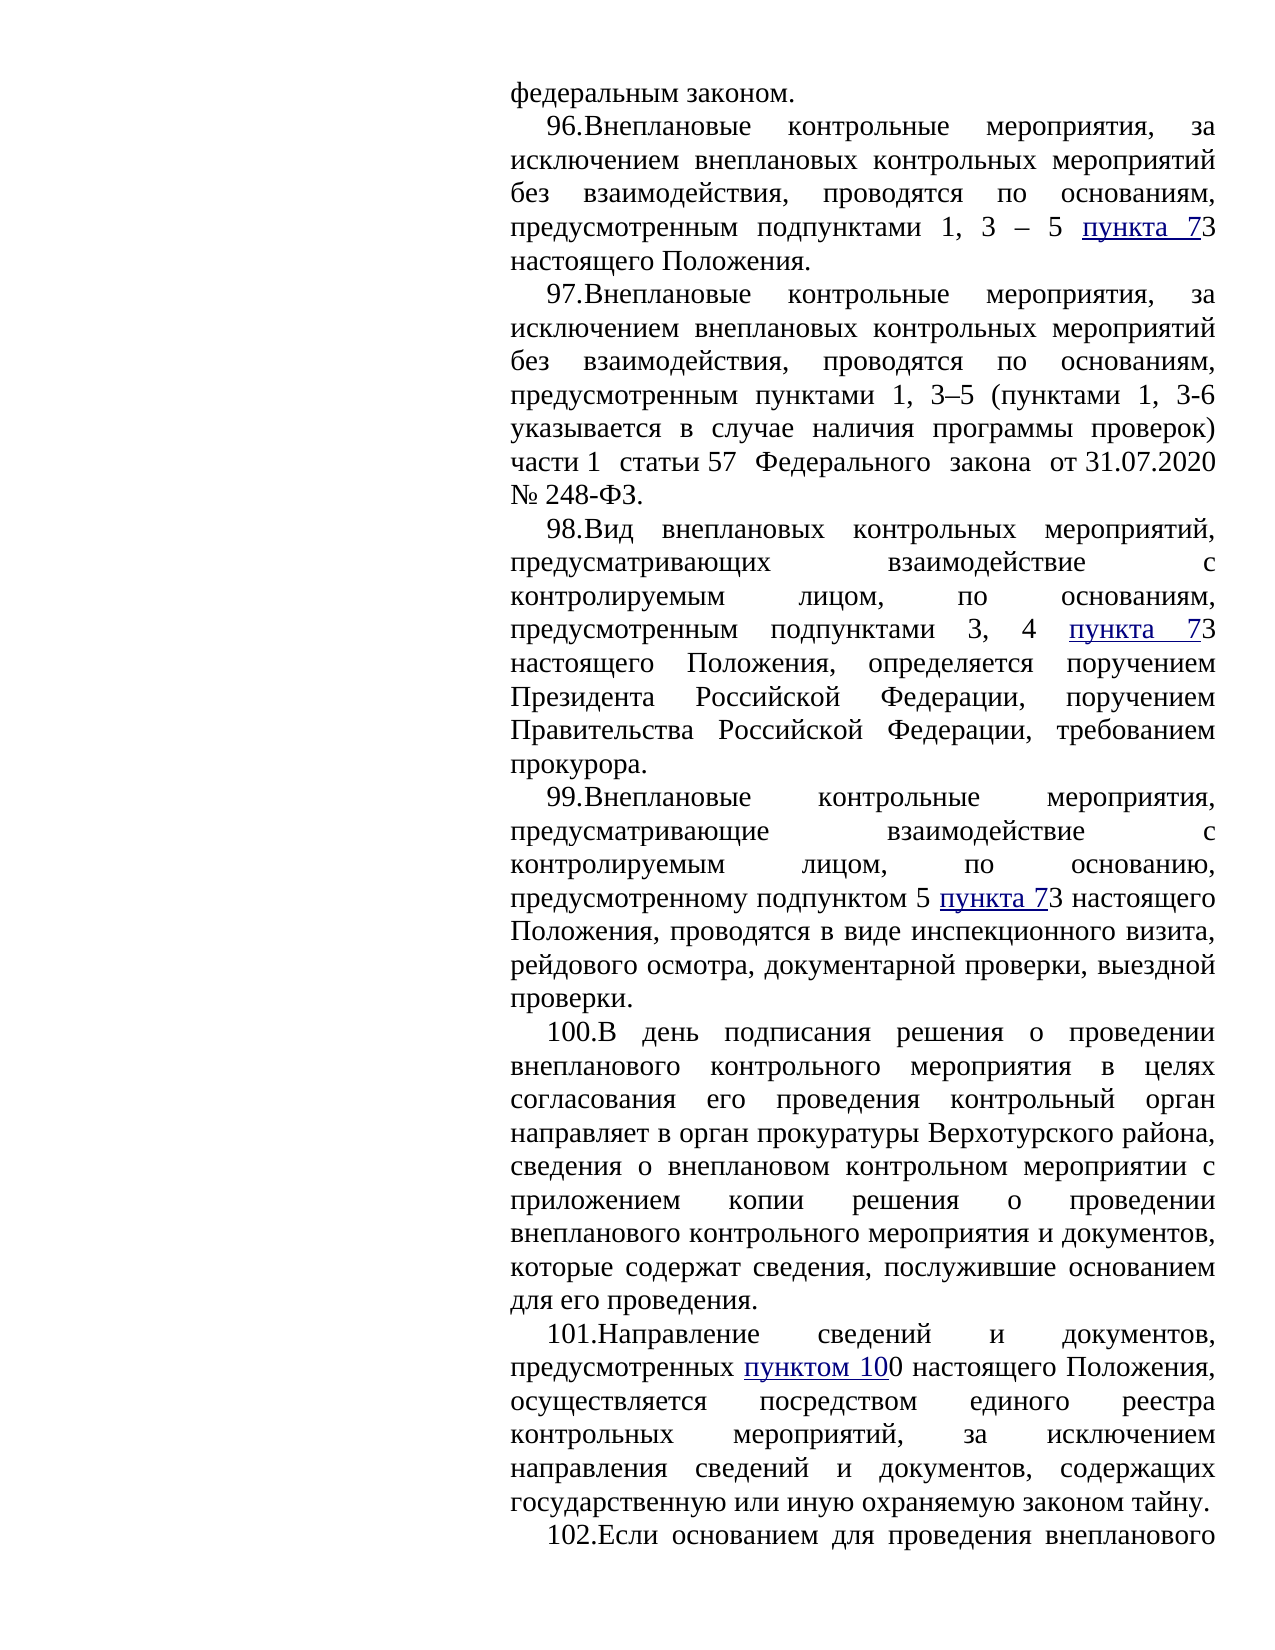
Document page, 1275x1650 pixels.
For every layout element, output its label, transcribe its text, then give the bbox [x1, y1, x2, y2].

list Направление сведений и документов, предусмотренных пунктом 100 настоящего Положения, осуществляется посредством единого реестра контрольных мероприятий, за исключением направления сведений и документов, содержащих государственную или иную охраняемую законом тайну. [473, 1316, 1216, 1517]
list Вид внеплановых контрольных мероприятий, предусматривающих взаимодействие с контролируемым лицом, по основаниям, предусмотренным подпунктами 3, 4 пункта 73 настоящего Положения, определяется поручением Президента Российской Федерации, поручением Правительства Российской Федерации, требованием прокурора. [473, 511, 1216, 779]
list Внеплановые контрольные мероприятия, предусматривающие взаимодействие с контролируемым лицом, по основанию, предусмотренному подпунктом 5 пункта 73 настоящего Положения, проводятся в виде инспекционного визита, рейдового осмотра, документарной проверки, выездной проверки. [473, 779, 1216, 1014]
list В день подписания решения о проведении внепланового контрольного мероприятия в целях согласования его проведения контрольный орган направляет в орган прокуратуры Верхотурского района, сведения о внеплановом контрольном мероприятии с приложением копии решения о проведении внепланового контрольного мероприятия и документов, которые содержат сведения, послужившие основанием для его проведения. [473, 1014, 1216, 1316]
list Внеплановые контрольные мероприятия, за исключением внеплановых контрольных мероприятий без взаимодействия, проводятся по основаниям, предусмотренным пунктами 1, 3–5 (пунктами 1, 3-6 указывается в случае наличия программы проверок) части 1 статьи 57 Федерального закона от 31.07.2020 № 248-ФЗ. [473, 276, 1216, 511]
list Внеплановые контрольные мероприятия, за исключением внеплановых контрольных мероприятий без взаимодействия, проводятся по основаниям, предусмотренным подпунктами 1, 3 – 5 пункта 73 настоящего Положения. [473, 108, 1216, 276]
list федеральным законом. [473, 75, 1216, 108]
list Если основанием для проведения внепланового [473, 1517, 1216, 1551]
